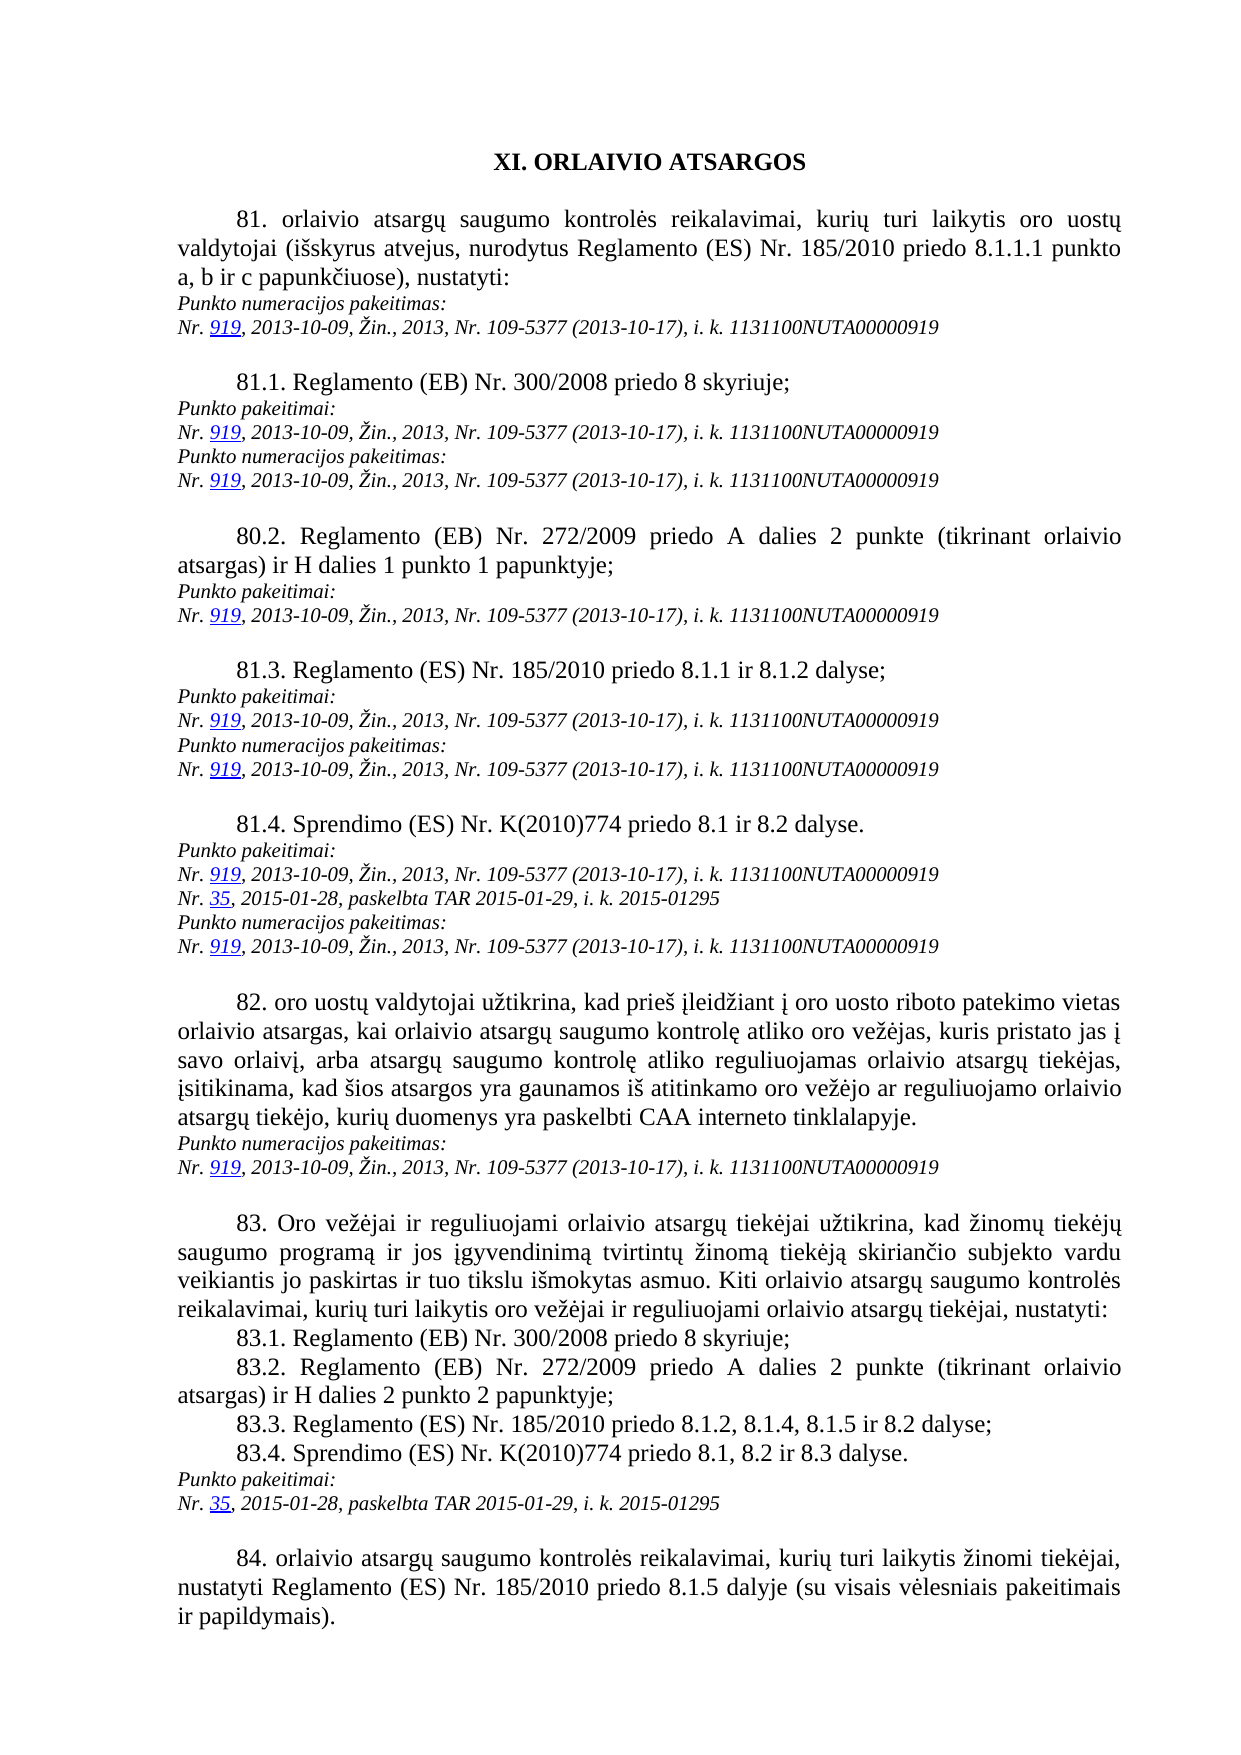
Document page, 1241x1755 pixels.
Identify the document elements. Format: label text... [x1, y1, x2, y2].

text Nr. 919, 2013-10-09, Žin., 2013, Nr. 109-5377 (2013-10-17), i. k. 1131100NUTA00000919 [177, 603, 1122, 627]
text Nr. 919, 2013-10-09, Žin., 2013, Nr. 109-5377 (2013-10-17), i. k. 1131100NUTA00000919 [177, 934, 1122, 958]
text Nr. 919, 2013-10-09, Žin., 2013, Nr. 109-5377 (2013-10-17), i. k. 1131100NUTA00000919 [177, 315, 1122, 339]
text Nr. 919, 2013-10-09, Žin., 2013, Nr. 109-5377 (2013-10-17), i. k. 1131100NUTA00000919 [177, 708, 1122, 732]
text Nr. 35, 2015-01-28, paskelbta TAR 2015-01-29, i. k. 2015-01295 [177, 886, 1122, 910]
text 83.2. Reglamento (EB) Nr. 272/2009 priedo A dalies 2 punkte (tikrinant orlaivio atsargas) ir H dalies 2 punkto 2 papunktyje; [177, 1352, 1122, 1409]
text Nr. 919, 2013-10-09, Žin., 2013, Nr. 109-5377 (2013-10-17), i. k. 1131100NUTA00000919 [177, 757, 1122, 781]
text Punkto numeracijos pakeitimas: [177, 732, 1122, 757]
text 80.2. Reglamento (EB) Nr. 272/2009 priedo A dalies 2 punkte (tikrinant orlaivio atsargas) ir H dalies 1 punkto 1 papunktyje; [177, 521, 1122, 579]
text 81.3. Reglamento (ES) Nr. 185/2010 priedo 8.1.1 ir 8.1.2 dalyse; [177, 656, 1122, 684]
text Punkto pakeitimai: [177, 838, 1122, 862]
text 83.1. Reglamento (EB) Nr. 300/2008 priedo 8 skyriuje; [177, 1323, 1122, 1352]
text Punkto numeracijos pakeitimas: [177, 444, 1122, 468]
text XI. ORLAIVIO ATSARGOS [177, 147, 1122, 176]
text Nr. 919, 2013-10-09, Žin., 2013, Nr. 109-5377 (2013-10-17), i. k. 1131100NUTA00000919 [177, 1155, 1122, 1179]
text 83.3. Reglamento (ES) Nr. 185/2010 priedo 8.1.2, 8.1.4, 8.1.5 ir 8.2 dalyse; [177, 1409, 1122, 1438]
text Nr. 919, 2013-10-09, Žin., 2013, Nr. 109-5377 (2013-10-17), i. k. 1131100NUTA00000919 [177, 862, 1122, 886]
text 84. orlaivio atsargų saugumo kontrolės reikalavimai, kurių turi laikytis žinomi tiekėjai, nustatyti Reglamento (ES) Nr. 185/2010 priedo 8.1.5 dalyje (su visais vėlesniais pakeitimais ir papildymais). [177, 1543, 1122, 1630]
text 81. orlaivio atsargų saugumo kontrolės reikalavimai, kurių turi laikytis oro uostų valdytojai (išskyrus atvejus, nurodytus Reglamento (ES) Nr. 185/2010 priedo 8.1.1.1 punkto a, b ir c papunkčiuose), nustatyti: [177, 204, 1122, 291]
text Punkto numeracijos pakeitimas: [177, 1131, 1122, 1155]
text Punkto pakeitimai: [177, 684, 1122, 708]
text Punkto pakeitimai: [177, 396, 1122, 420]
text 83.4. Sprendimo (ES) Nr. K(2010)774 priedo 8.1, 8.2 ir 8.3 dalyse. [177, 1438, 1122, 1467]
text Punkto pakeitimai: [177, 579, 1122, 603]
text 81.4. Sprendimo (ES) Nr. K(2010)774 priedo 8.1 ir 8.2 dalyse. [177, 809, 1122, 838]
text Punkto pakeitimai: [177, 1467, 1122, 1491]
text Punkto numeracijos pakeitimas: [177, 291, 1122, 315]
text Punkto numeracijos pakeitimas: [177, 910, 1122, 934]
text 81.1. Reglamento (EB) Nr. 300/2008 priedo 8 skyriuje; [177, 367, 1122, 396]
text Nr. 35, 2015-01-28, paskelbta TAR 2015-01-29, i. k. 2015-01295 [177, 1491, 1122, 1515]
text Nr. 919, 2013-10-09, Žin., 2013, Nr. 109-5377 (2013-10-17), i. k. 1131100NUTA00000919 [177, 468, 1122, 492]
text 82. oro uostų valdytojai užtikrina, kad prieš įleidžiant į oro uosto riboto patekimo vietas orlaivio atsargas, kai orlaivio atsargų saugumo kontrolę atliko oro vežėjas, kuris pristato jas į savo orlaivį, arba atsargų saugumo kontrolę atliko reguliuojamas orlaivio atsargų tiekėjas, įsitikinama, kad šios atsargos yra gaunamos iš atitinkamo oro vežėjo ar reguliuojamo orlaivio atsargų tiekėjo, kurių duomenys yra paskelbti CAA interneto tinklalapyje. [177, 987, 1122, 1131]
text 83. Oro vežėjai ir reguliuojami orlaivio atsargų tiekėjai užtikrina, kad žinomų tiekėjų saugumo programą ir jos įgyvendinimą tvirtintų žinomą tiekėją skiriančio subjekto vardu veikiantis jo paskirtas ir tuo tikslu išmokytas asmuo. Kiti orlaivio atsargų saugumo kontrolės reikalavimai, kurių turi laikytis oro vežėjai ir reguliuojami orlaivio atsargų tiekėjai, nustatyti: [177, 1208, 1122, 1323]
text Nr. 919, 2013-10-09, Žin., 2013, Nr. 109-5377 (2013-10-17), i. k. 1131100NUTA00000919 [177, 420, 1122, 444]
